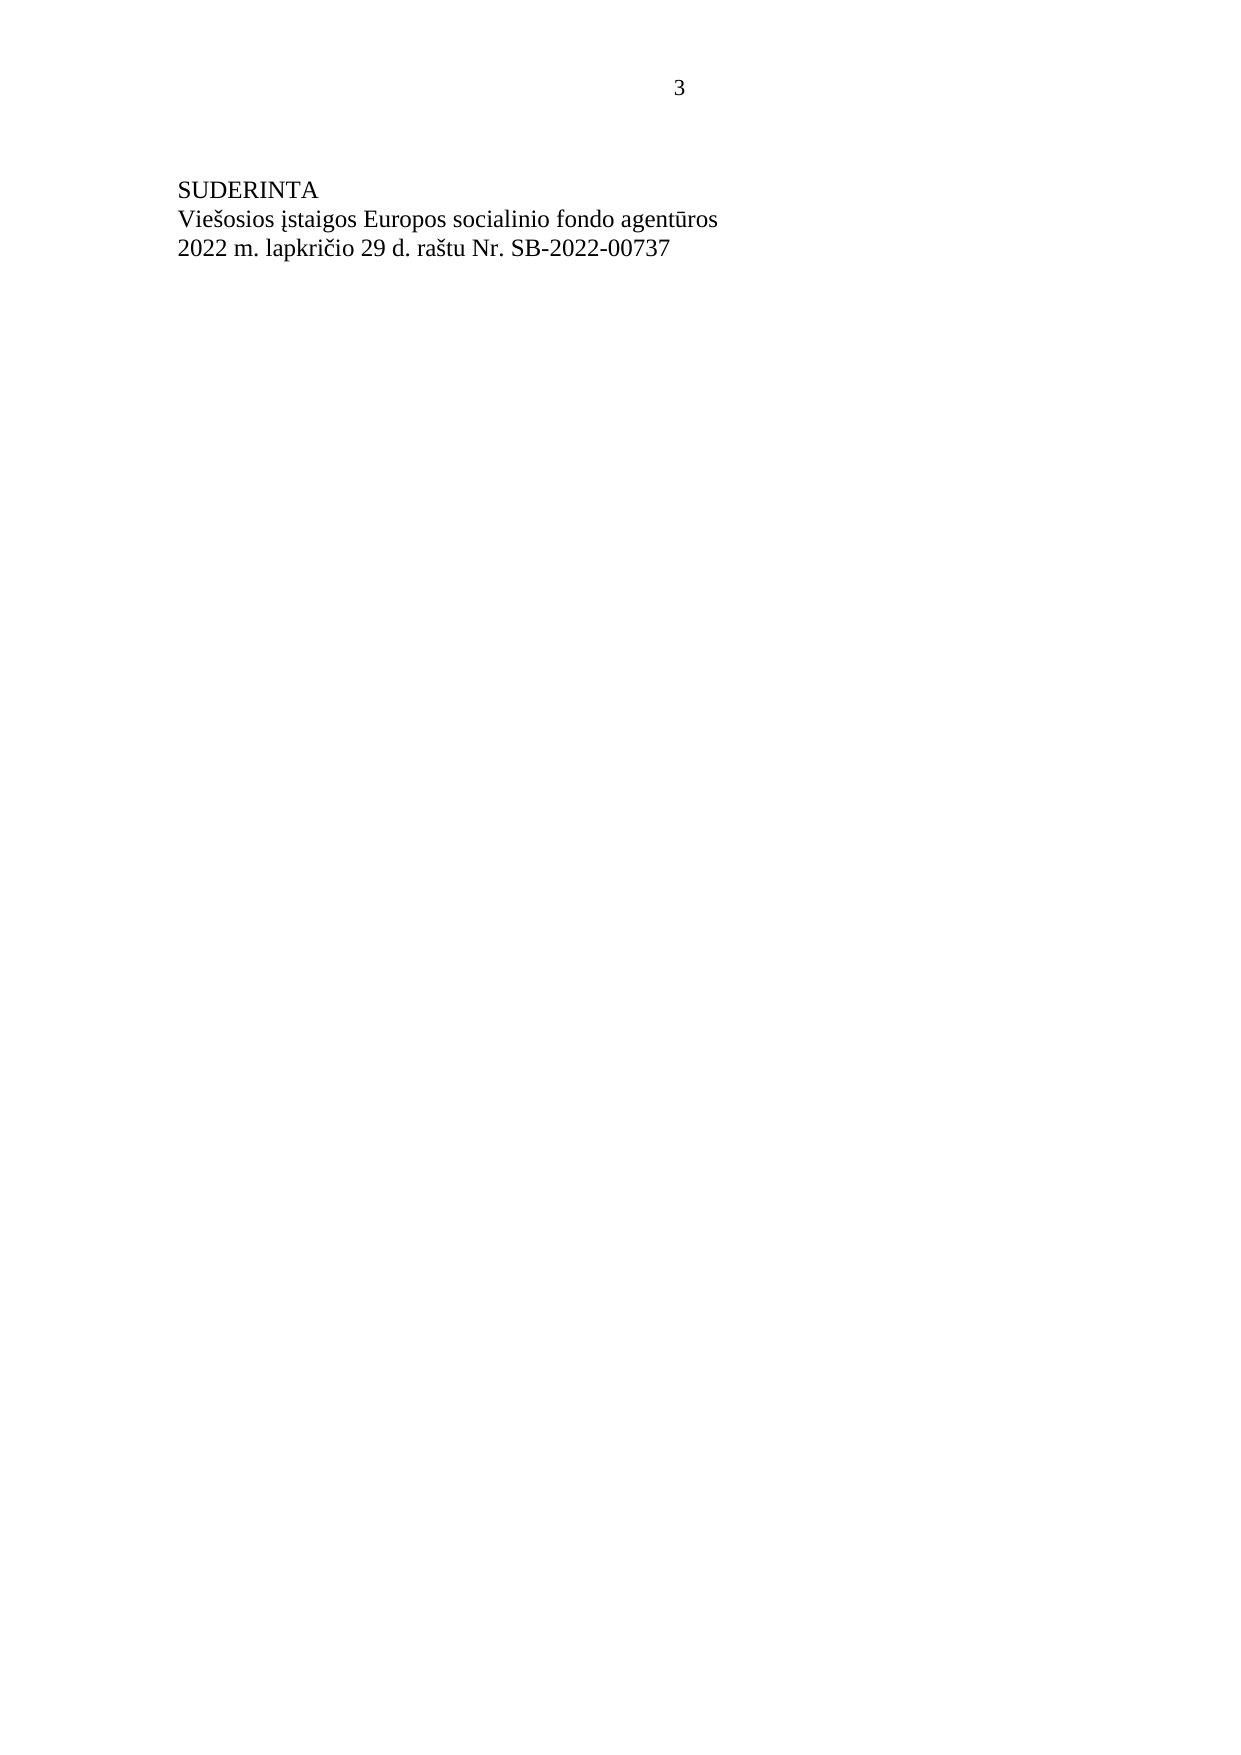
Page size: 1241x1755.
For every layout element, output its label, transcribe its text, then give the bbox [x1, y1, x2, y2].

text SUDERINTA [177, 176, 1181, 204]
text Viešosios įstaigos Europos socialinio fondo agentūros [177, 204, 1181, 233]
text 2022 m. lapkričio 29 d. raštu Nr. SB-2022-00737 [177, 233, 1181, 262]
